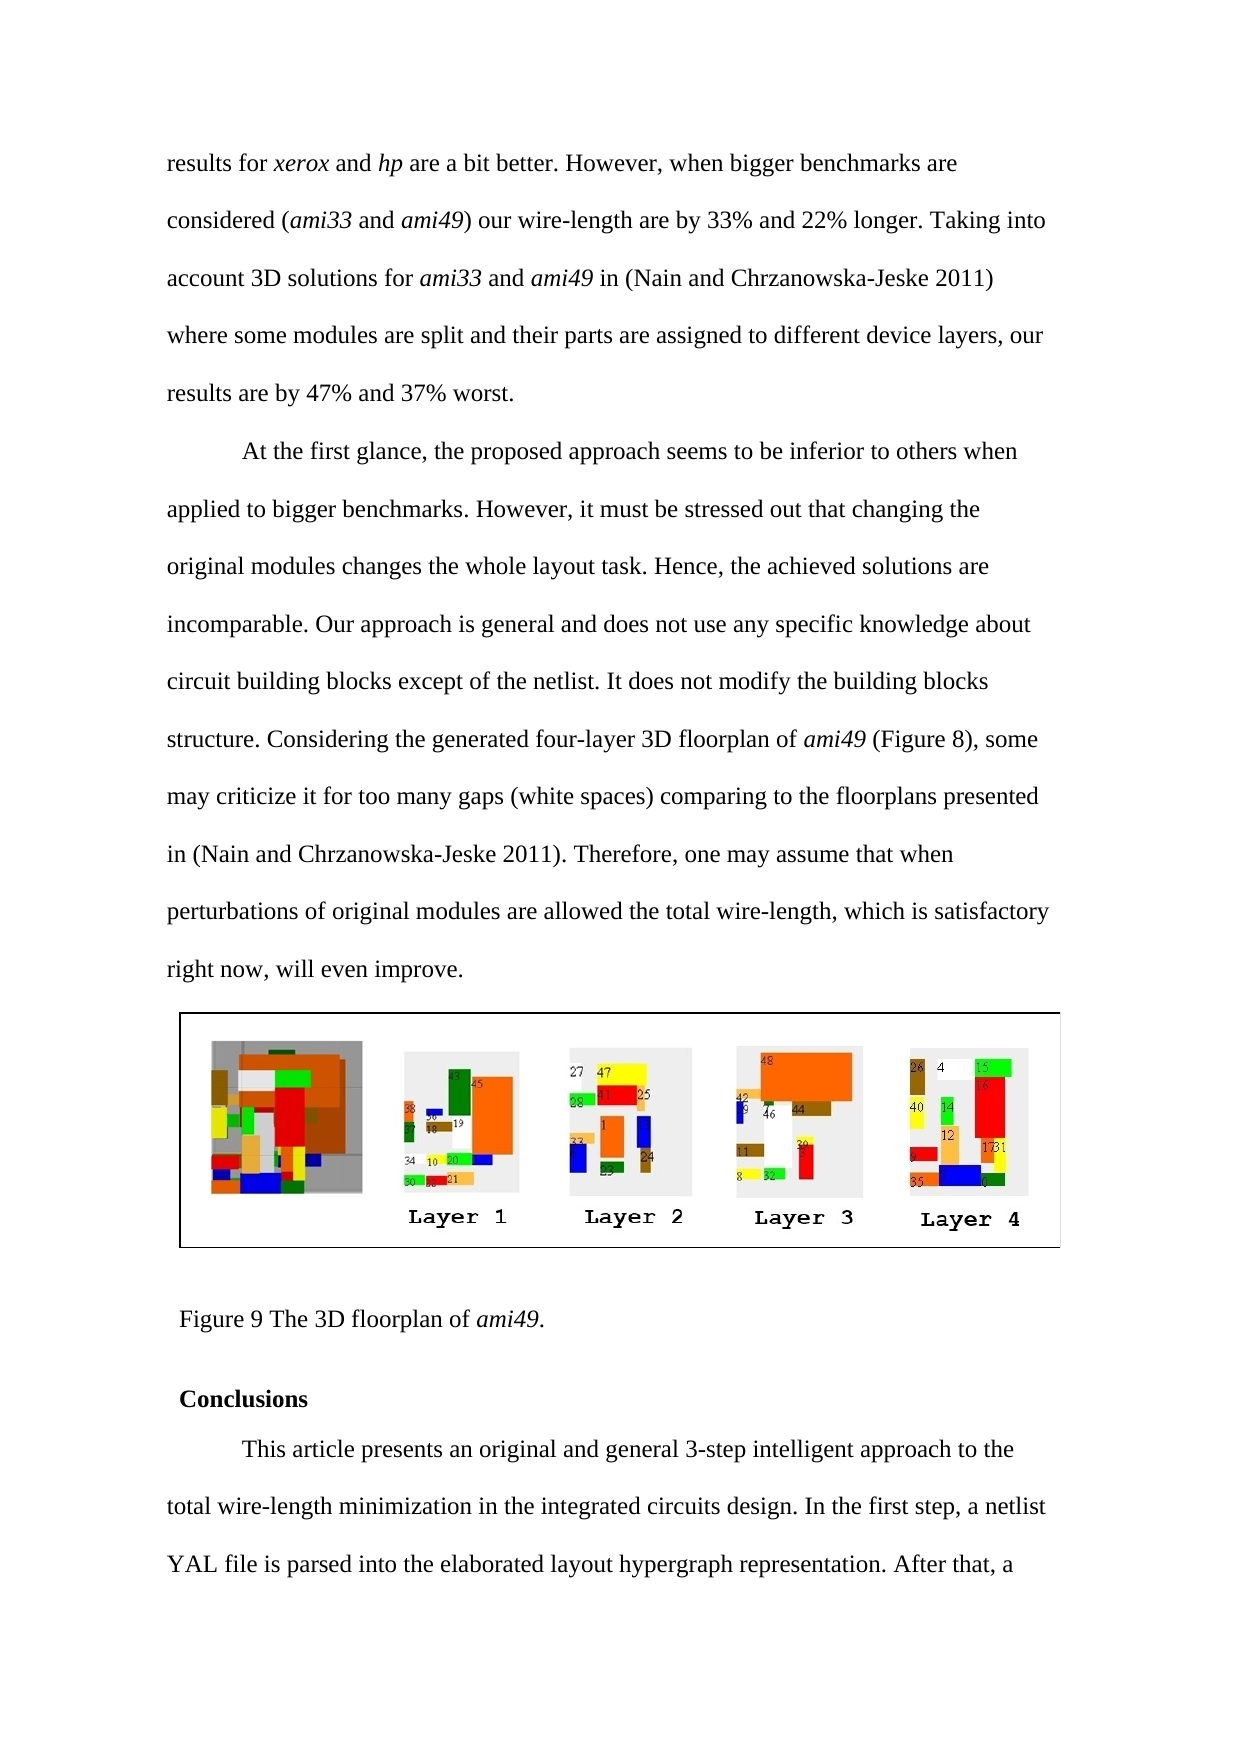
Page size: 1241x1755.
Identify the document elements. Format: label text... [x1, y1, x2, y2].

text Figure 9 The 3D floorplan of ami49. [179, 1304, 1076, 1332]
text At the first glance, the proposed approach seems to be inferior to others when applied to bigger benchmarks. However, it must be stressed out that changing the original modules changes the whole layout task. Hence, the achieved solutions are incomparable. Our approach is general and does not use any specific knowledge about circuit building blocks except of the netlist. It does not modify the building blocks structure. Considering the generated four-layer 3D floorplan of ami49 (Figure 8), some may criticize it for too many gaps (white spaces) comparing to the floorplans presented in (Nain and Chrzanowska-Jeske 2011). Therefore, one may assume that when perturbations of original modules are allowed the total wire-length, which is satisfactory right now, will even improve. [167, 436, 1064, 982]
text This article presents an original and general 3-step intelligent approach to the total wire-length minimization in the integrated circuits design. In the first step, a netlist YAL file is parsed into the elaborated layout hypergraph representation. After that, a [167, 1434, 1061, 1577]
text results for xerox and hp are a bit better. However, when bigger benchmarks are considered (ami33 and ami49) our wire-length are by 33% and 22% longer. Taking into account 3D solutions for ami33 and ami49 in (Nain and Chrzanowska-Jeske 2011) where some modules are split and their parts are assigned to different device layers, our results are by 47% and 37% worst. [167, 148, 1060, 406]
subtitle Conclusions [179, 1384, 1076, 1413]
